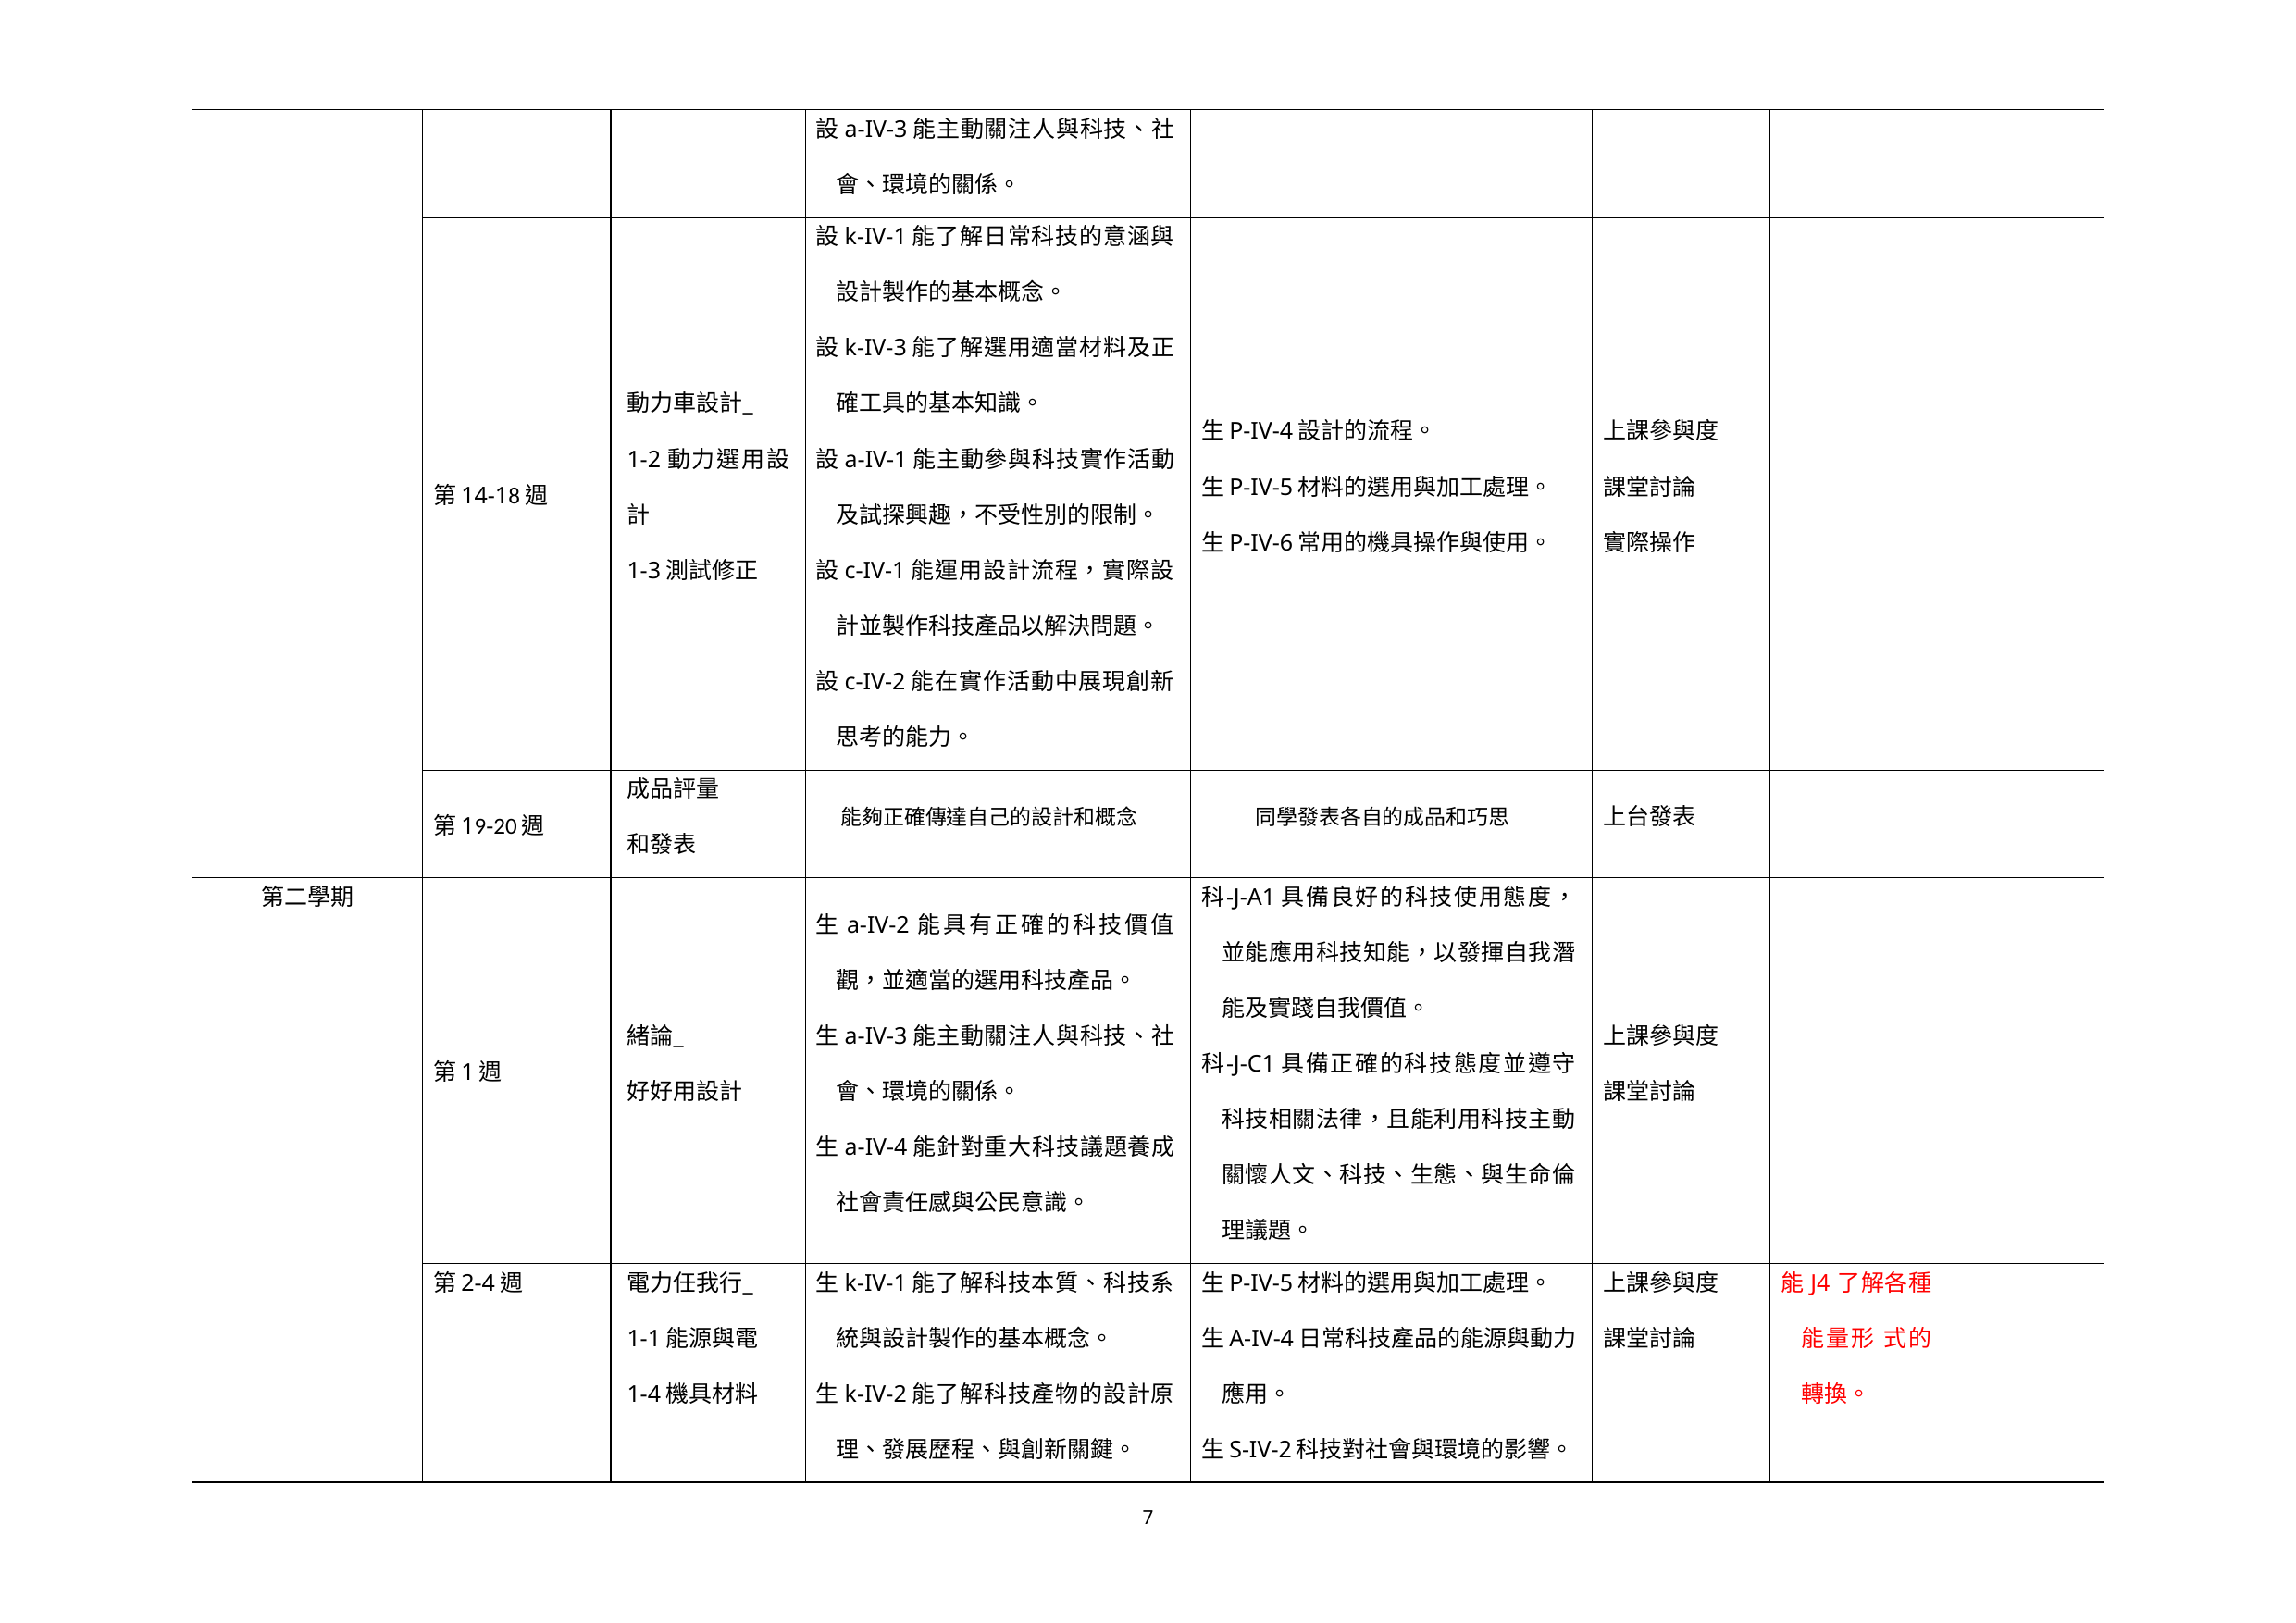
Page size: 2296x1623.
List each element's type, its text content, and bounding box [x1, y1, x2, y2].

table_cell 科-J-A1具備良好的科技使用態度，並能應用科技知能，以發揮自我潛能及實踐自我價值。 科-J-C1具備正確的科技態度並遵守科技相關法律，且能利用科技主動關懷人文、科技、生態、與生命倫理議題。 [1191, 878, 1592, 1263]
table_cell 上課參與度 課堂討論 [1593, 1264, 1769, 1481]
table_cell 生k-IV-1能了解科技本質、科技系統與設計製作的基本概念。 生k-IV-2能了解科技產物的設計原理、發展歷程、與創新關鍵。 [806, 1264, 1190, 1481]
table_cell [1770, 218, 1942, 770]
table_cell 同學發表各自的成品和巧思 [1191, 771, 1592, 877]
table_cell 動力車設計_ 1-2動力選用設計 1-3測試修正 [612, 218, 805, 770]
table_cell [1770, 878, 1942, 1263]
table_cell 能夠正確傳達自己的設計和概念 [806, 771, 1190, 877]
table_cell [612, 110, 805, 217]
table_cell 生P-IV-5材料的選用與加工處理。 生A-IV-4日常科技產品的能源與動力應用。 生S-IV-2科技對社會與環境的影響。 [1191, 1264, 1592, 1481]
table_cell [1942, 1264, 2104, 1481]
table_cell [1770, 110, 1942, 217]
table_cell [1593, 110, 1769, 217]
table_cell 成品評量 和發表 [612, 771, 805, 877]
table_cell 生P-IV-4設計的流程。 生P-IV-5材料的選用與加工處理。 生P-IV-6常用的機具操作與使用。 [1191, 218, 1592, 770]
table_cell [1770, 771, 1942, 877]
table_cell 第1週 [423, 878, 610, 1263]
table_cell 第19-20週 [423, 771, 610, 877]
table_cell 設a-IV-3能主動關注人與科技、社會、環境的關係。 [806, 110, 1190, 217]
table_cell 能 J4 了解各種能量形 式的轉換。 [1770, 1264, 1942, 1481]
table_cell 第14-18週 [423, 218, 610, 770]
table_cell [1191, 110, 1592, 217]
table_cell 緒論_ 好好用設計 [612, 878, 805, 1263]
table_cell [1942, 218, 2104, 770]
table_cell [1942, 878, 2104, 1263]
table_cell 生a-IV-2能具有正確的科技價值觀，並適當的選用科技產品。 生a-IV-3能主動關注人與科技、社會、環境的關係。 生a-IV-4能針對重大科技議題養成社會責任感與公民意識。 [806, 878, 1190, 1263]
table_cell [423, 110, 610, 217]
table_cell 電力任我行_ 1-1能源與電 1-4機具材料 [612, 1264, 805, 1481]
table_cell 上課參與度 課堂討論 [1593, 878, 1769, 1263]
table_cell 設k-IV-1能了解日常科技的意涵與設計製作的基本概念。 設k-IV-3能了解選用適當材料及正確工具的基本知識。 設a-IV-1能主動參與科技實作活動及試探興趣，不受性別的限制。 設c-IV-1能運用設計流程，實際設計並製作科技產品以解決問題。 設c-IV-2能在實作活動中展現創新思考的能力。 [806, 218, 1190, 770]
table_cell 第2-4週 [423, 1264, 610, 1481]
table_cell [1942, 771, 2104, 877]
table_cell [1942, 110, 2104, 217]
table_cell 第二學期 [192, 878, 422, 1481]
table_cell 上台發表 [1593, 771, 1769, 877]
table_cell 上課參與度 課堂討論 實際操作 [1593, 218, 1769, 770]
